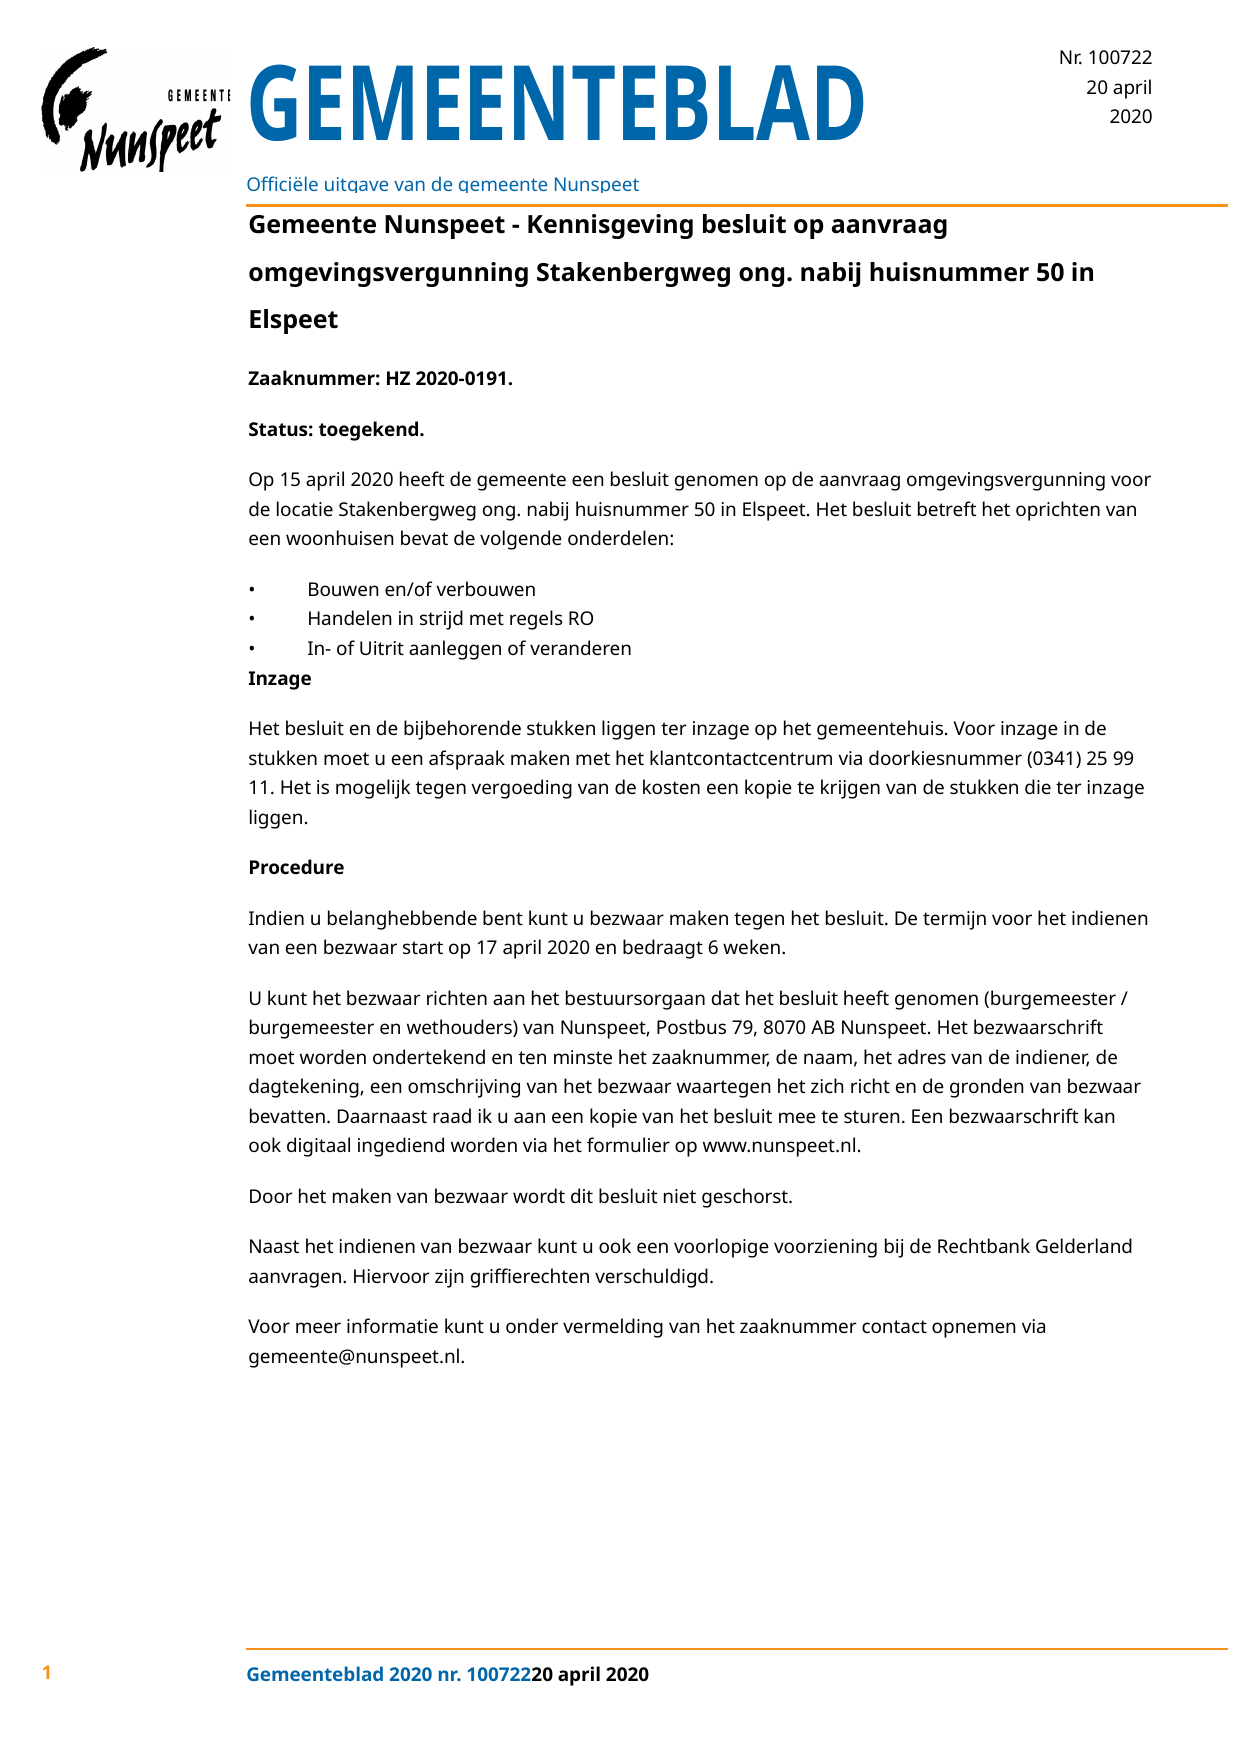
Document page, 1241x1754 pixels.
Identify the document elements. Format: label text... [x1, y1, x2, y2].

text Gemeente Nunspeet - Kennisgeving besluit op aanvraag omgevingsvergunning Stakenbergweg ong. nabij huisnummer 50 in Elspeet [248, 207, 1152, 336]
text Door het maken van bezwaar wordt dit besluit niet geschorst. [248, 1183, 1152, 1209]
text Procedure [248, 854, 1152, 880]
list Handelen in strijd met regels RO [248, 606, 1152, 631]
text Op 15 april 2020 heeft de gemeente een besluit genomen op de aanvraag omgevingsvergunning voor de locatie Stakenbergweg ong. nabij huisnummer 50 in Elspeet. Het besluit betreft het oprichten van een woonhuisen bevat de volgende onderdelen: [248, 466, 1152, 551]
text Status: toegekend. [248, 416, 1152, 442]
text Naast het indienen van bezwaar kunt u ook een voorlopige voorziening bij de Rechtbank Gelderland aanvragen. Hiervoor zijn griffierechten verschuldigd. [248, 1233, 1152, 1289]
list In- of Uitrit aanleggen of veranderen [248, 635, 1152, 661]
text Zaaknummer: HZ 2020-0191. [248, 366, 1152, 391]
picture [41, 47, 231, 172]
text Inzage [248, 665, 1152, 690]
text Voor meer informatie kunt u onder vermelding van het zaaknummer contact opnemen via gemeente@nunspeet.nl. [248, 1313, 1152, 1369]
text U kunt het bezwaar richten aan het bestuursorgaan dat het besluit heeft genomen (burgemeester / burgemeester en wethouders) van Nunspeet, Postbus 79, 8070 AB Nunspeet. Het bezwaarschrift moet worden ondertekend en ten minste het zaaknummer, de naam, het adres van de indiener, de dagtekening, een omschrijving van het bezwaar waartegen het zich richt en de gronden van bezwaar bevatten. Daarnaast raad ik u aan een kopie van het besluit mee te sturen. Een bezwaarschrift kan ook digitaal ingediend worden via het formulier op www.nunspeet.nl. [248, 985, 1152, 1158]
text Indien u belanghebbende bent kunt u bezwaar maken tegen het besluit. De termijn voor het indienen van een bezwaar start op 17 april 2020 en bedraagt 6 weken. [248, 905, 1152, 960]
text Het besluit en de bijbehorende stukken liggen ter inzage op het gemeentehuis. Voor inzage in de stukken moet u een afspraak maken met het klantcontactcentrum via doorkiesnummer (0341) 25 99 11. Het is mogelijk tegen vergoeding van de kosten een kopie te krijgen van de stukken die ter inzage liggen. [248, 715, 1152, 829]
list Bouwen en/of verbouwen [248, 576, 1152, 602]
